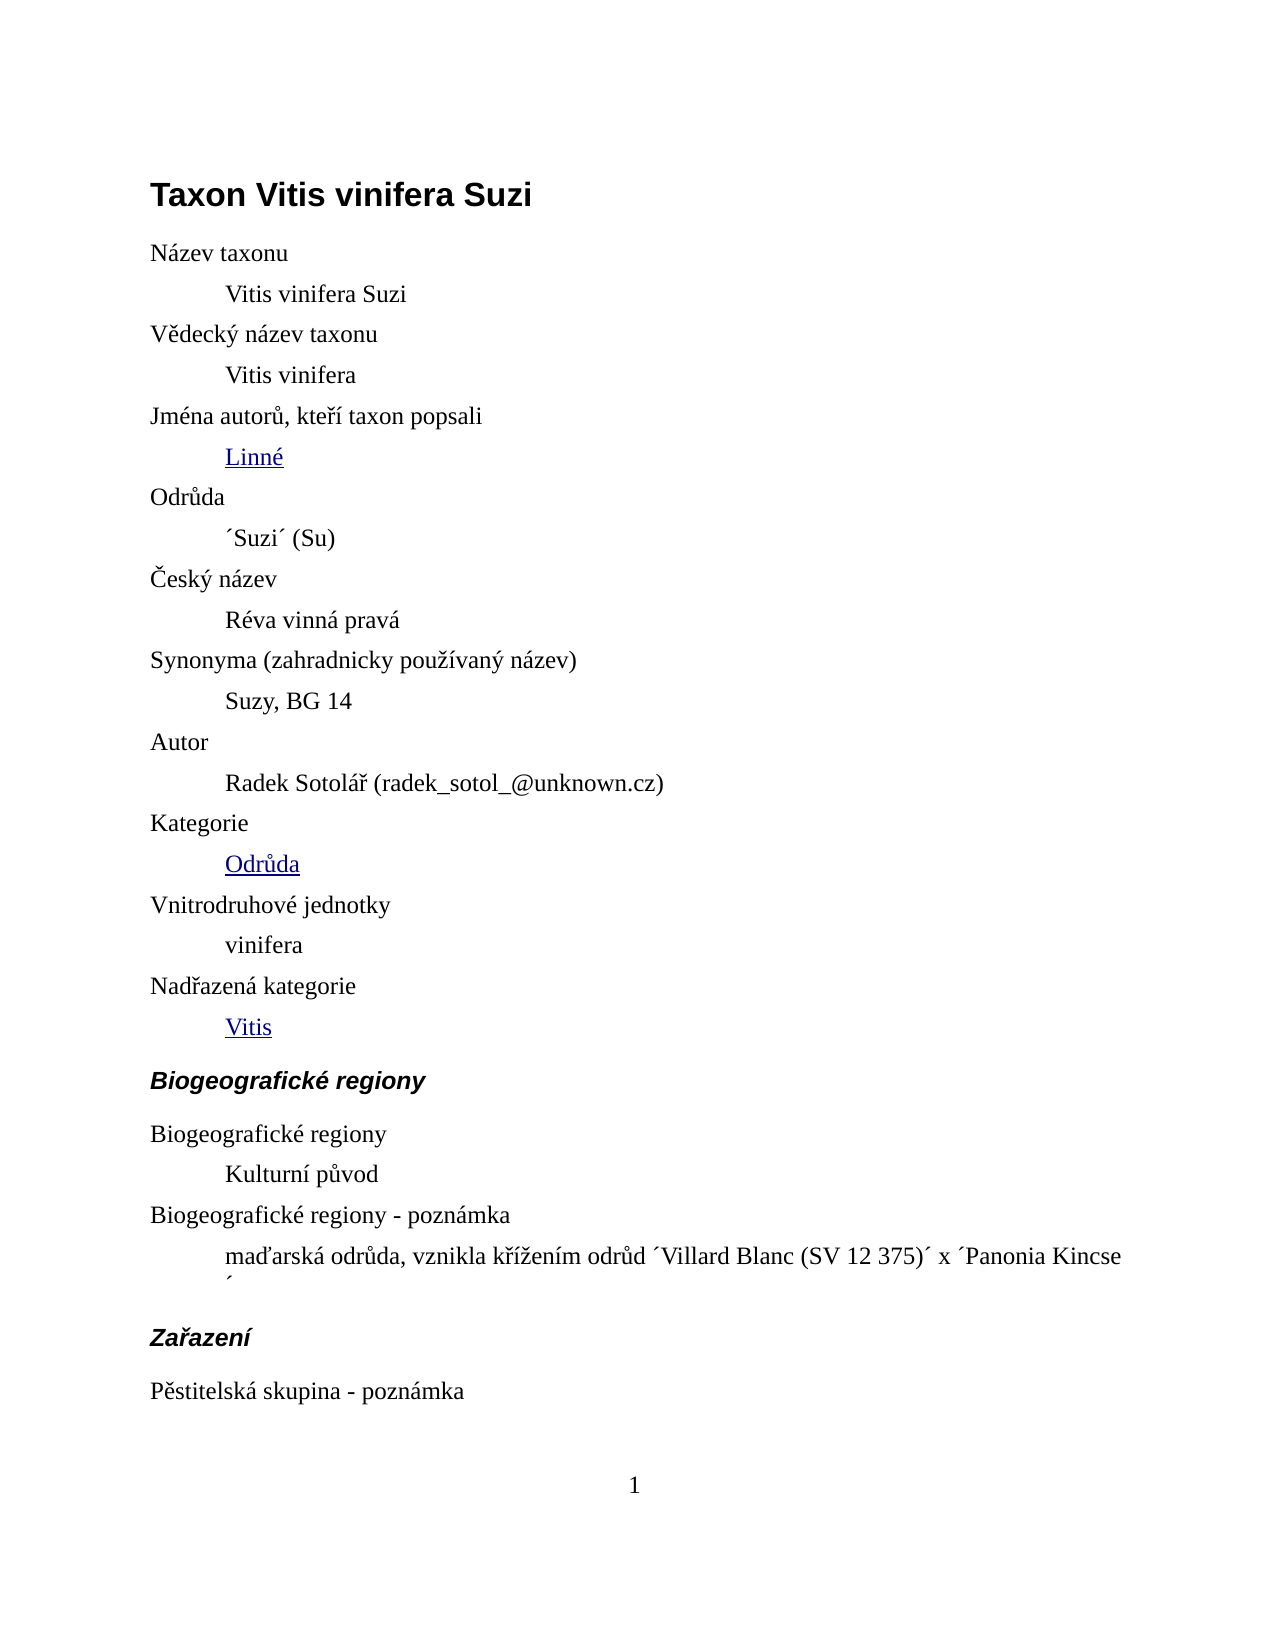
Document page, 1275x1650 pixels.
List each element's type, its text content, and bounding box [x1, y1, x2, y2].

subtitle Biogeografické regiony [150, 1066, 1125, 1094]
text ´Suzi´ (Su) [225, 523, 1125, 552]
text Český název [150, 564, 1125, 593]
text Linné [225, 442, 1125, 471]
text Odrůda [150, 482, 1125, 511]
text Réva vinná pravá [225, 605, 1125, 633]
text Vitis vinifera [225, 360, 1125, 389]
text Synonyma (zahradnicky používaný název) [150, 645, 1125, 674]
text Biogeografické regiony - poznámka [150, 1200, 1125, 1229]
text Vitis vinifera Suzi [225, 279, 1125, 308]
text Název taxonu [150, 238, 1125, 267]
text vinifera [225, 931, 1125, 959]
text Vnitrodruhové jednotky [150, 890, 1125, 918]
text Biogeografické regiony [150, 1119, 1125, 1147]
text Vědecký název taxonu [150, 319, 1125, 348]
subtitle Zařazení [150, 1323, 1125, 1352]
text Kategorie [150, 808, 1125, 837]
text Odrůda [225, 849, 1125, 878]
subtitle Taxon Vitis vinifera Suzi [150, 175, 1125, 214]
text Suzy, BG 14 [225, 686, 1125, 715]
text maďarská odrůda, vznikla křížením odrůd ´Villard Blanc (SV 12 375)´ x ´Panonia Kincse´ [225, 1241, 1125, 1298]
text Vitis [225, 1012, 1125, 1041]
text Kulturní původ [225, 1159, 1125, 1188]
text Nadřazená kategorie [150, 971, 1125, 1000]
text Pěstitelská skupina - poznámka [150, 1376, 1125, 1405]
text Jména autorů, kteří taxon popsali [150, 401, 1125, 430]
text Radek Sotolář (radek_sotol_@unknown.cz) [225, 768, 1125, 796]
text Autor [150, 727, 1125, 756]
